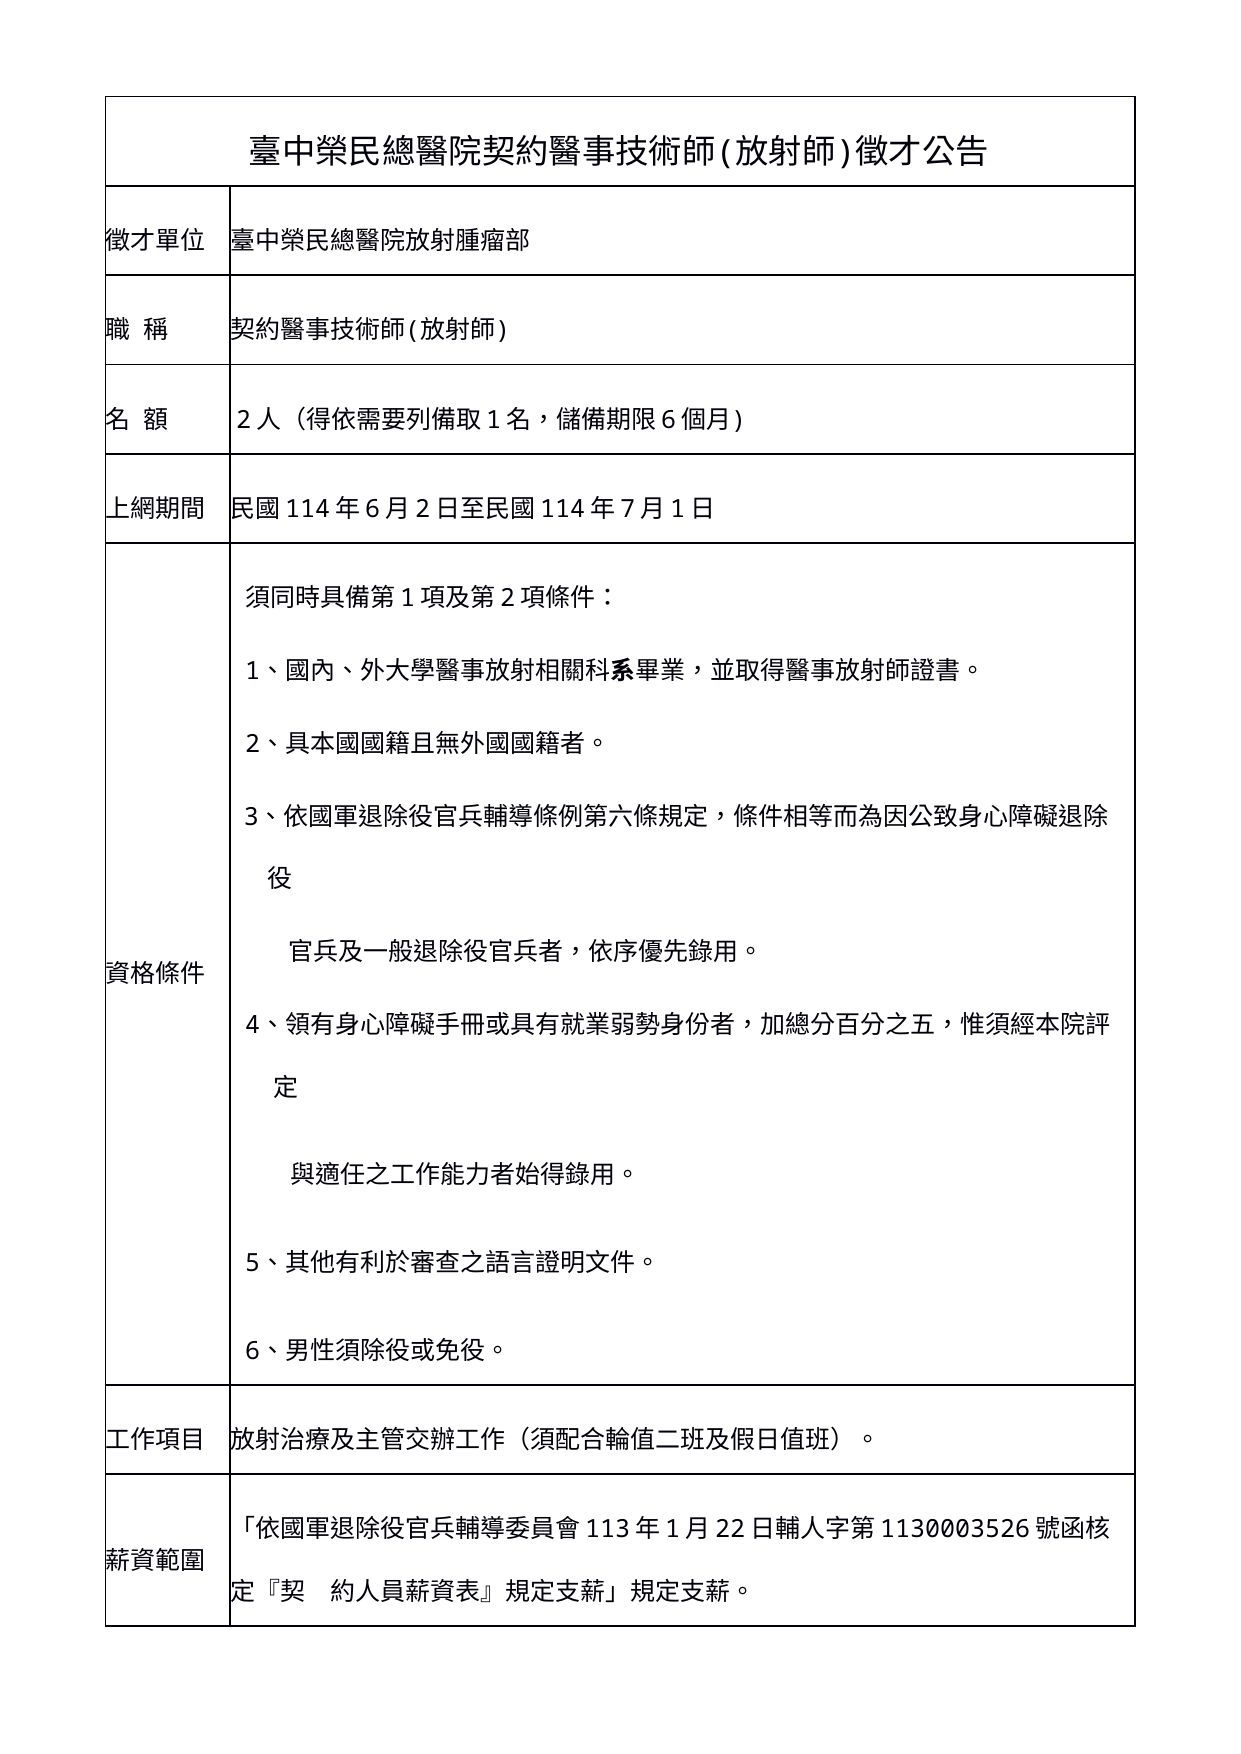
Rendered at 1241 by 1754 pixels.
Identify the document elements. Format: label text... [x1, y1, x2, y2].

table_cell 名 額 [106, 365, 229, 453]
table_cell 資格條件 [106, 544, 229, 1384]
table_cell 2人（得依需要列備取1名，儲備期限6個月) [231, 365, 1134, 453]
table_cell 臺中榮民總醫院放射腫瘤部 [231, 187, 1134, 274]
table_cell 民國114年6月2日至民國114年7月1日 [231, 455, 1134, 542]
table_cell 放射治療及主管交辦工作（須配合輪值二班及假日值班）。 [231, 1386, 1134, 1473]
table_cell 徵才單位 [106, 187, 229, 274]
table_cell 須同時具備第1項及第2項條件： 1、國內、外大學醫事放射相關科系畢業，並取得醫事放射師證書。 2、具本國國籍且無外國國籍者。 3、依國軍退除役官兵輔導條例第六條規定，條件相等而為因公致身心障礙退除役 官兵及一般退除役官兵者，依序優先錄用。 4、領有身心障礙手冊或具有就業弱勢身份者，加總分百分之五，惟須經本院評定 與適任之工作能力者始得錄用。 5、其他有利於審查之語言證明文件。 6、男性須除役或免役。 [231, 544, 1134, 1384]
table_cell 工作項目 [106, 1386, 229, 1473]
table_cell 上網期間 [106, 455, 229, 542]
table_cell 「依國軍退除役官兵輔導委員會113年1月22日輔人字第1130003526號函核定『契 約人員薪資表』規定支薪」規定支薪。 [231, 1475, 1134, 1625]
table_header 臺中榮民總醫院契約醫事技術師(放射師)徵才公告 [106, 97, 1134, 185]
table_cell 契約醫事技術師(放射師) [231, 276, 1134, 363]
table_cell 職 稱 [106, 276, 229, 363]
table_cell 薪資範圍 [106, 1475, 229, 1625]
